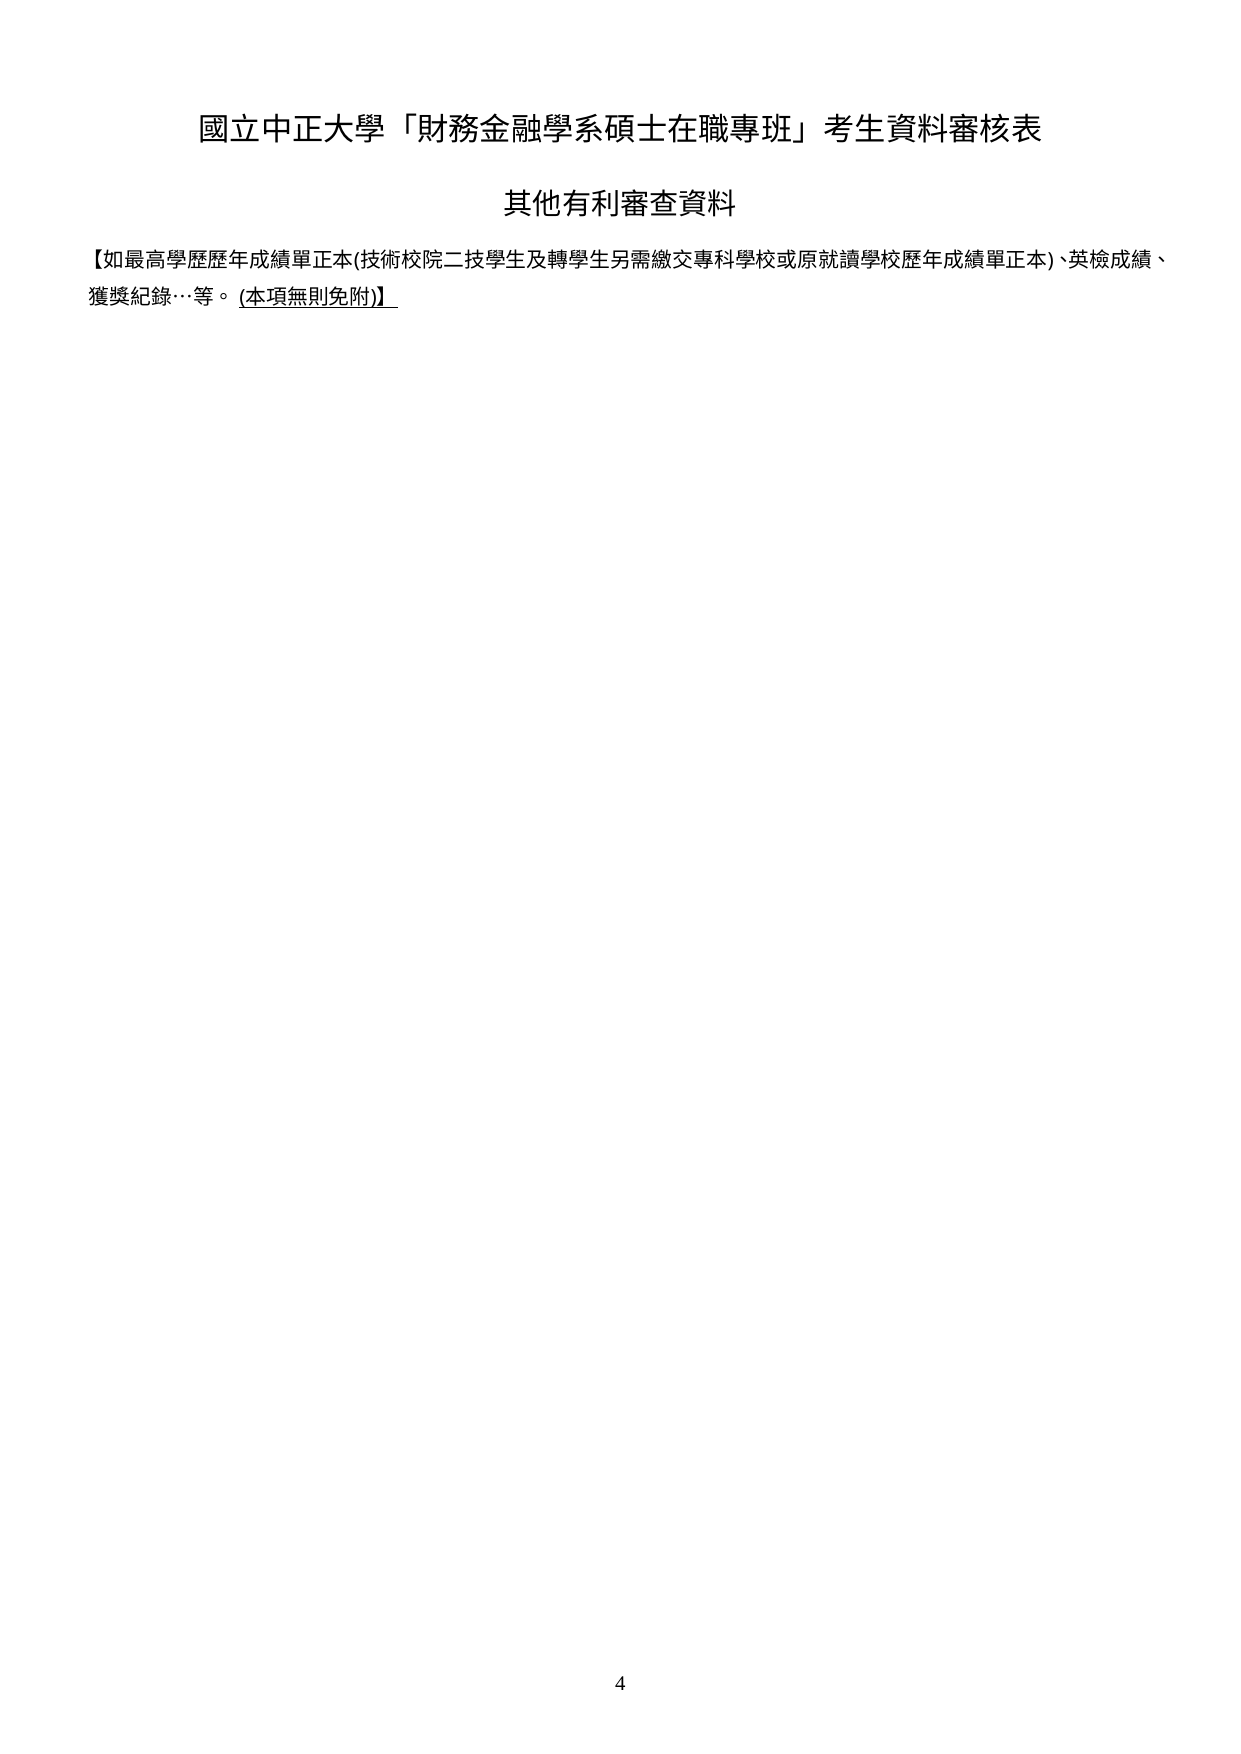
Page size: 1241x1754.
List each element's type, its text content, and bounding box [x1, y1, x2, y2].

text 其他有利審查資料 [89, 164, 1152, 239]
text 【如最高學歷歷年成績單正本(技術校院二技學生及轉學生另需繳交專科學校或原就讀學校歷年成績單正本)、英檢成績、獲獎紀錄…等。 (本項無則免附)】 [89, 239, 1152, 314]
text 國立中正大學「財務金融學系碩士在職專班」考生資料審核表 [89, 89, 1152, 164]
